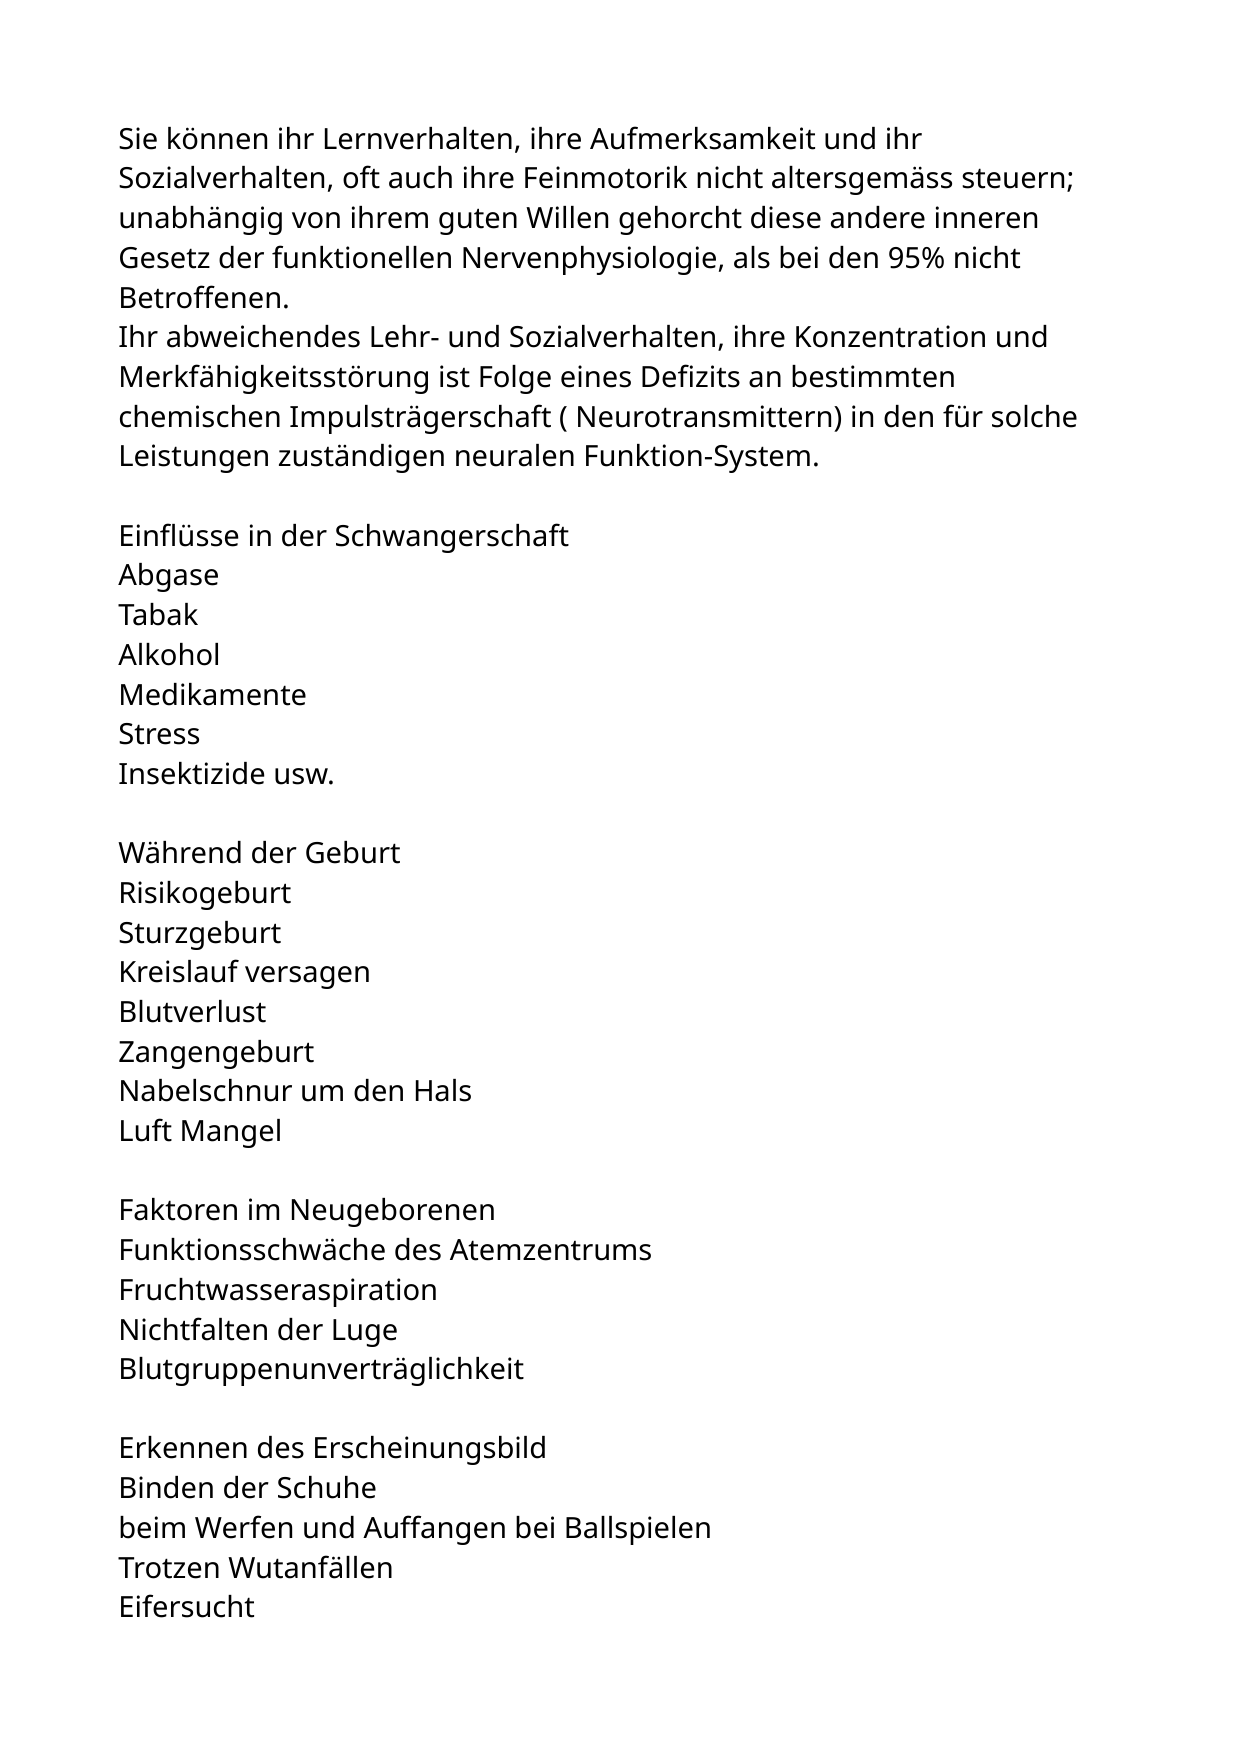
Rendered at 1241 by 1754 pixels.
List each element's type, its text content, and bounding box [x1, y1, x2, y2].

text Ihr abweichendes Lehr- und Sozialverhalten, ihre Konzentration und Merkfähigkeitsstörung ist Folge eines Defizits an bestimmten chemischen Impulsträgerschaft ( Neurotransmittern) in den für solche Leistungen zuständigen neuralen Funktion-System. [118, 317, 1122, 475]
text Stress [118, 713, 1122, 753]
text Insektizide usw. [118, 753, 1122, 793]
text Zangengeburt [118, 1031, 1122, 1071]
text Fruchtwasseraspiration [118, 1269, 1122, 1309]
text Eifersucht [118, 1587, 1122, 1626]
text Kreislauf versagen [118, 952, 1122, 991]
text Während der Geburt [118, 832, 1122, 872]
text Blutgruppenunverträglichkeit [118, 1348, 1122, 1388]
text Einflüsse in der Schwangerschaft [118, 515, 1122, 555]
text beim Werfen und Auffangen bei Ballspielen [118, 1507, 1122, 1547]
text Sie können ihr Lernverhalten, ihre Aufmerksamkeit und ihr Sozialverhalten, oft auch ihre Feinmotorik nicht altersgemäss steuern; unabhängig von ihrem guten Willen gehorcht diese andere inneren Gesetz der funktionellen Nervenphysiologie, als bei den 95% nicht Betroffenen. [118, 118, 1122, 317]
text Risikogeburt [118, 872, 1122, 912]
text Luft Mangel [118, 1110, 1122, 1150]
text Tabak [118, 594, 1122, 634]
text Faktoren im Neugeborenen [118, 1190, 1122, 1229]
text Nabelschnur um den Hals [118, 1071, 1122, 1110]
text Sturzgeburt [118, 912, 1122, 952]
text Medikamente [118, 674, 1122, 713]
text Nichtfalten der Luge [118, 1309, 1122, 1348]
text Funktionsschwäche des Atemzentrums [118, 1229, 1122, 1269]
text Alkohol [118, 634, 1122, 674]
text Blutverlust [118, 991, 1122, 1031]
text Erkennen des Erscheinungsbild [118, 1428, 1122, 1467]
text Abgase [118, 555, 1122, 594]
text Binden der Schuhe [118, 1467, 1122, 1507]
text Trotzen Wutanfällen [118, 1547, 1122, 1587]
